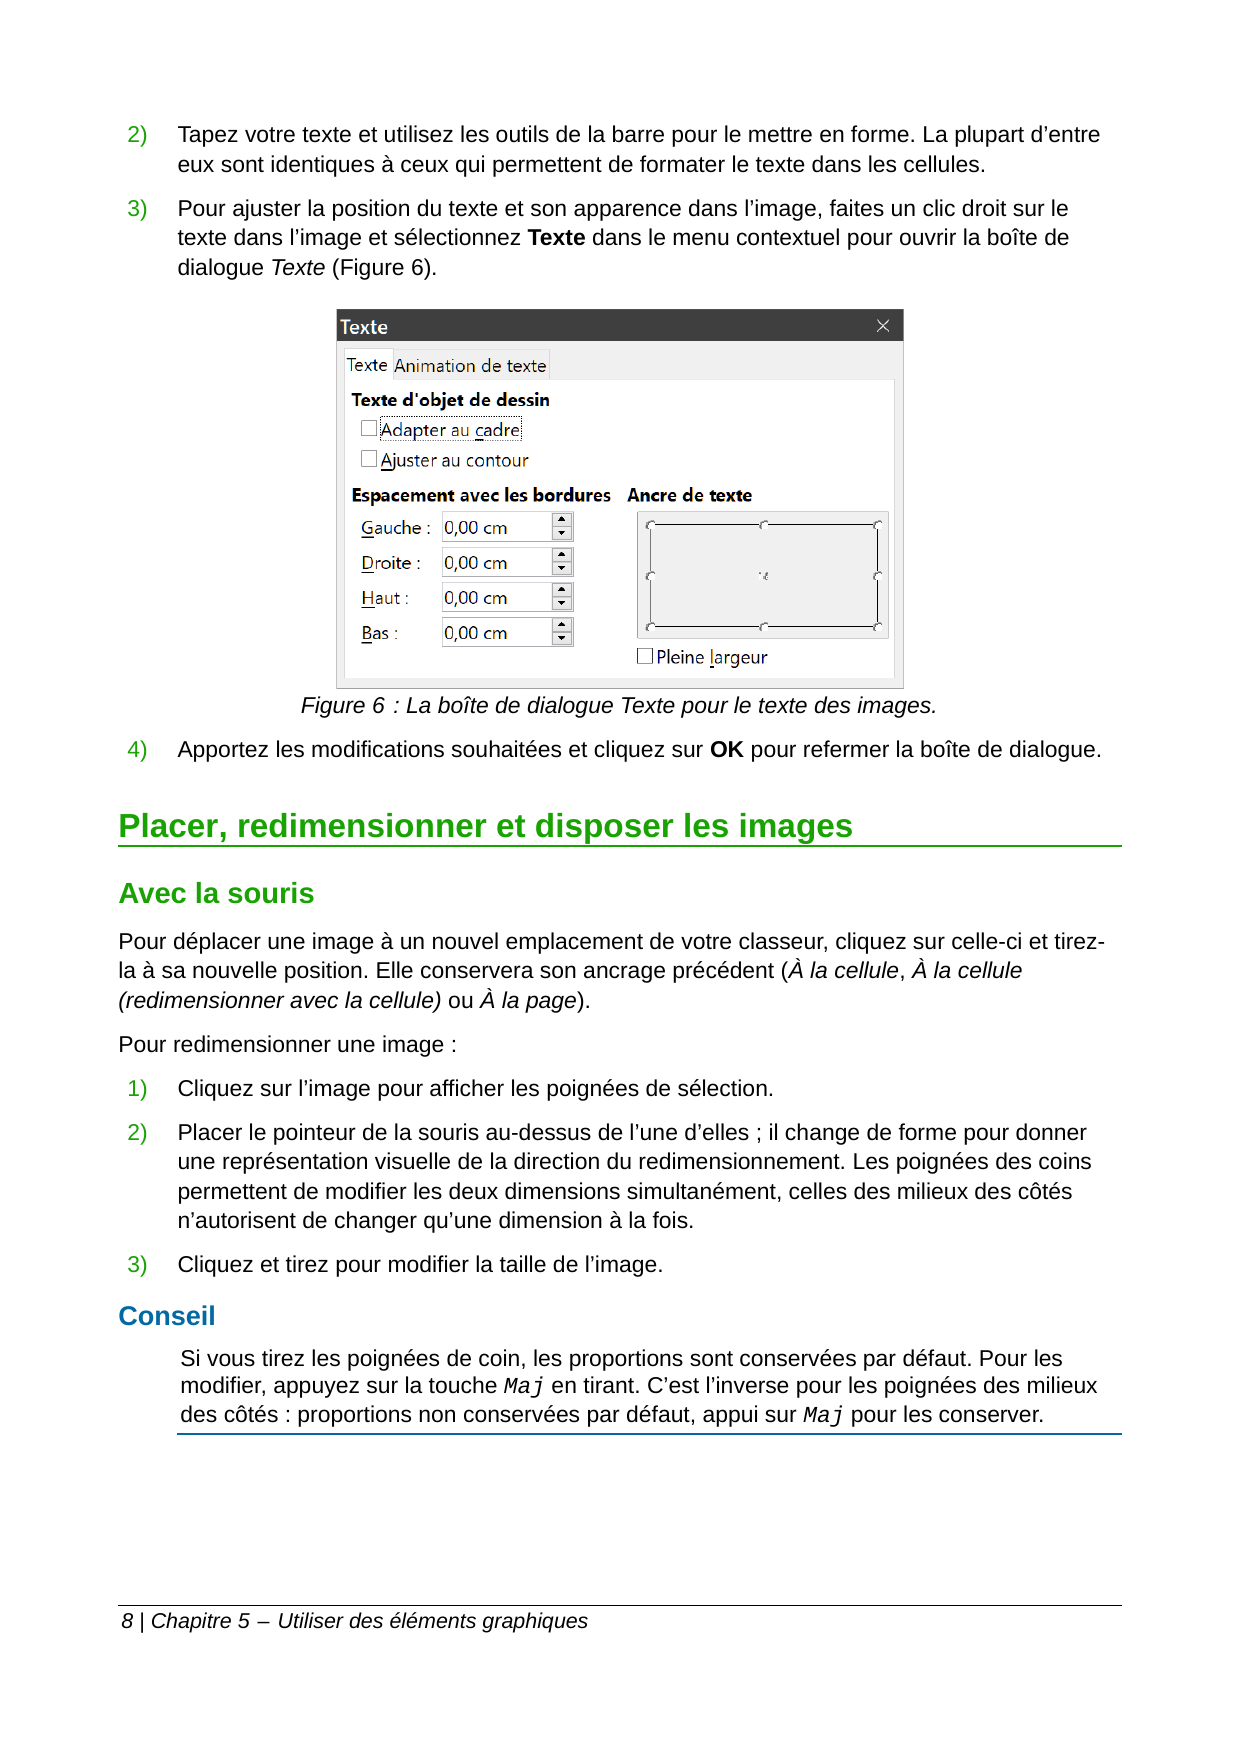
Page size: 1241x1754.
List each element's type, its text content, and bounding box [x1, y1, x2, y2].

text Pour redimensionner une image : [118, 1027, 1122, 1057]
text Figure 6 : La boîte de dialogue Texte pour le texte des images. [118, 689, 1122, 718]
list Pour ajuster la position du texte et son apparence dans l’image, faites un clic droit sur le texte dans l’image et sélectionnez Texte dans le menu contextuel pour ouvrir la boîte de dialogue Texte (Figure 6). [148, 192, 1122, 280]
subtitle Placer, redimensionner et disposer les images [118, 806, 1122, 845]
text Pour déplacer une image à un nouvel emplacement de votre classeur, cliquez sur celle-ci et tirez-la à sa nouvelle position. Elle conservera son ancrage précédent (À la cellule, À la cellule (redimensionner avec la cellule) ou À la page). [118, 924, 1122, 1013]
picture [336, 309, 904, 689]
text Conseil [118, 1300, 1122, 1331]
list Apportez les modifications souhaitées et cliquez sur OK pour refermer la boîte de dialogue. [148, 733, 1122, 762]
list Cliquez et tirez pour modifier la taille de l’image. [148, 1248, 1122, 1278]
list Tapez votre texte et utilisez les outils de la barre pour le mettre en forme. La plupart d’entre eux sont identiques à ceux qui permettent de formater le texte dans les cellules. [148, 118, 1122, 177]
subtitle Avec la souris [118, 876, 1122, 910]
list Cliquez sur l’image pour afficher les poignées de sélection. [148, 1072, 1122, 1101]
list Placer le pointeur de la souris au-dessus de l’une d’elles ; il change de forme pour donner une représentation visuelle de la direction du redimensionnement. Les poignées des coins permettent de modifier les deux dimensions simultanément, celles des milieux des côtés n’autorisent de changer qu’une dimension à la fois. [148, 1116, 1122, 1233]
text Si vous tirez les poignées de coin, les proportions sont conservées par défaut. Pour les modifier, appuyez sur la touche Maj en tirant. C’est l’inverse pour les poignées des milieux des côtés : proportions non conservées par défaut, appui sur Maj pour les conserver. [177, 1338, 1122, 1433]
